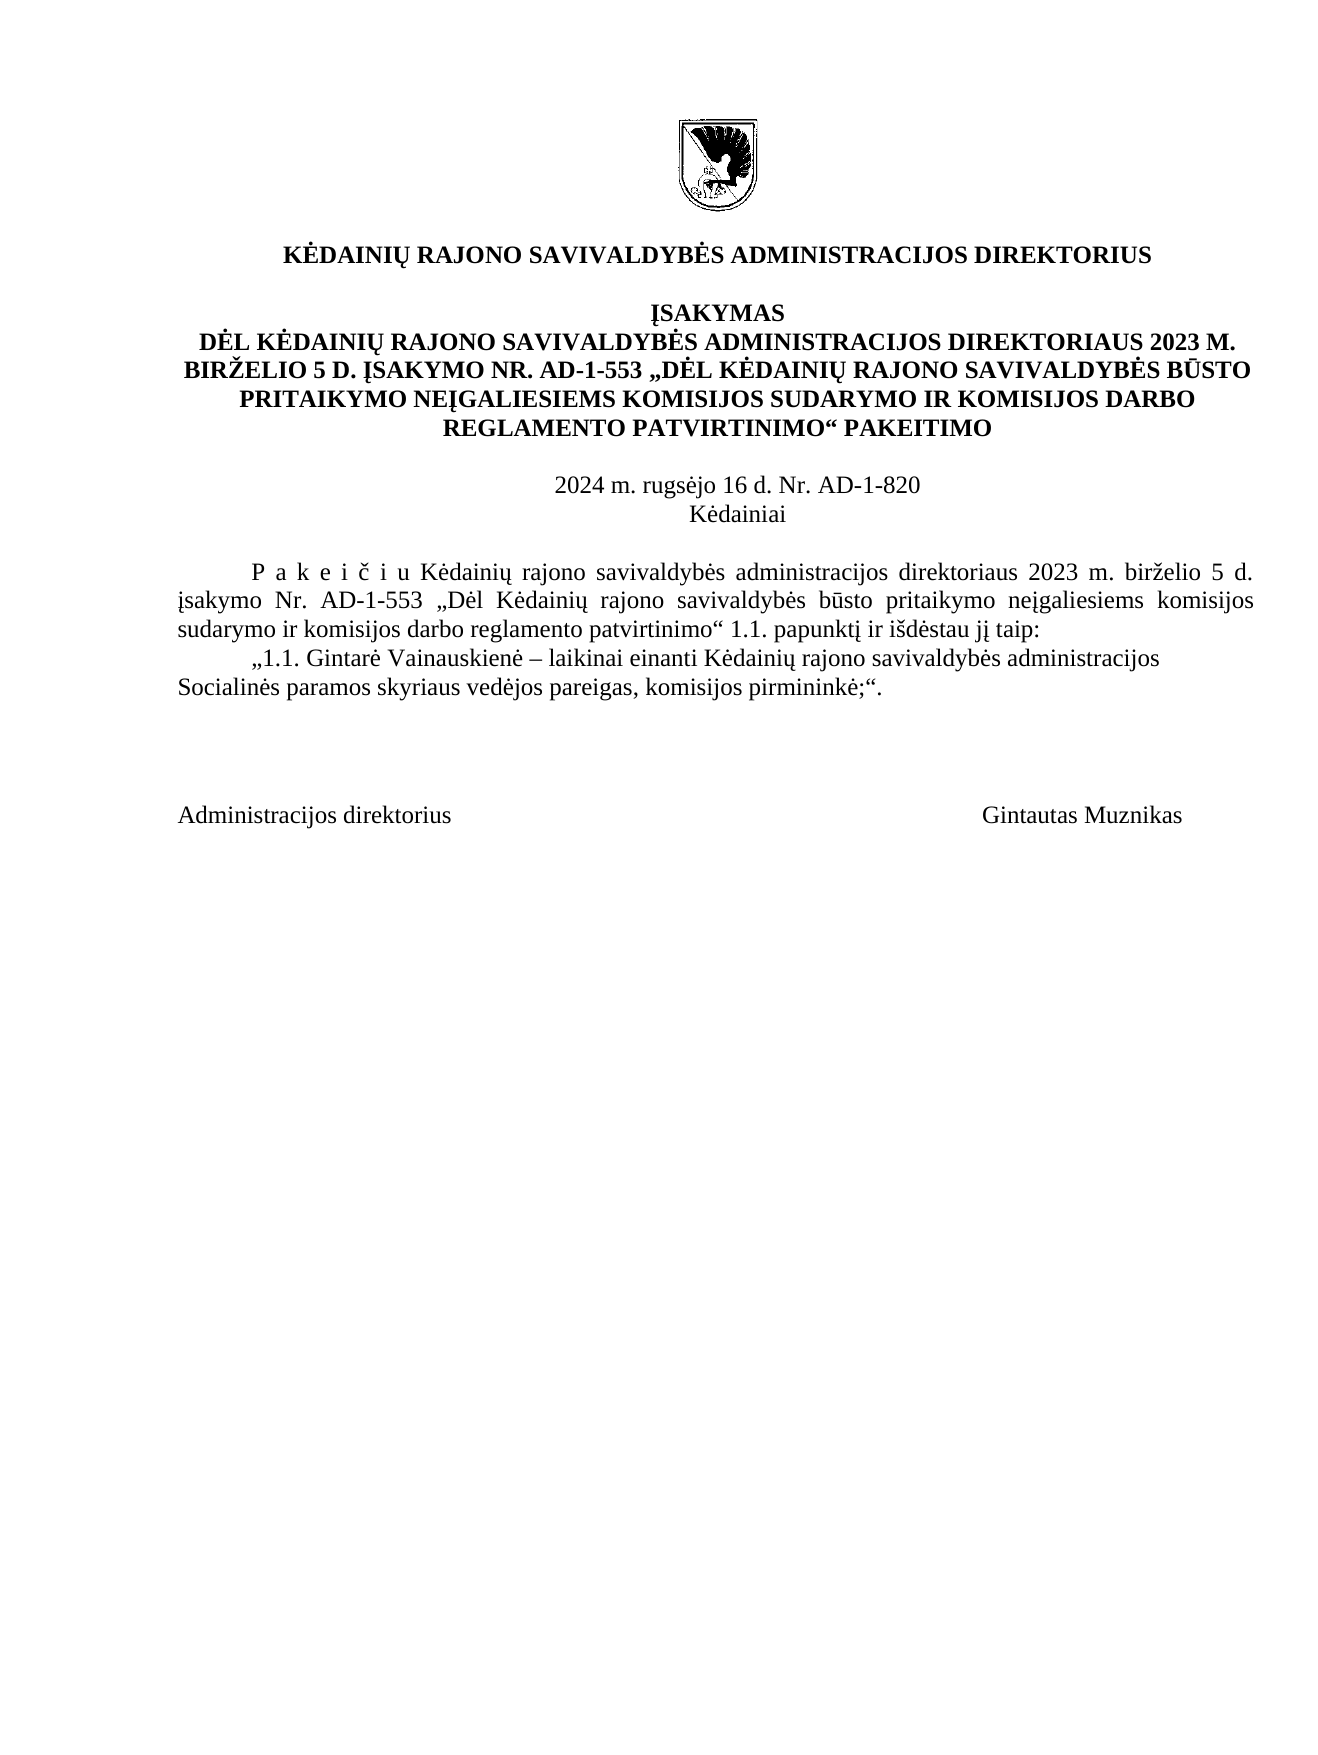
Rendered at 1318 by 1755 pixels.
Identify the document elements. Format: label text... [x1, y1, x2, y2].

text 2024 m. rugsėjo 16 d. Nr. AD-1-820 [177, 471, 1298, 499]
text DĖL Kėdainių rajono savivaldybės administracijos direktoriaus 2023 m. birželio 5 d. įsakymo Nr. AD-1-553 „DĖL KĖDAINIŲ RAJONO savivaldybės BŪSTO PRITAIKYMO NEĮGALIESIEMS KOMISIJOS SUDARYMO IR KOMISIJOS darbo reglamento PATVIRTINIMO“ pakeitimo [177, 327, 1258, 442]
text ĮSAKYMAS [177, 298, 1258, 327]
text Kėdainiai [177, 499, 1298, 528]
text kėdainių rajono savivaldybėS ADMINISTRACIJOS DIREKTORIUS [177, 241, 1258, 269]
text Administracijos direktorius Gintautas Muznikas [177, 800, 1258, 828]
text P a k e i č i u Kėdainių rajono savivaldybės administracijos direktoriaus 2023 m. birželio 5 d. įsakymo Nr. AD-1-553 „Dėl Kėdainių rajono savivaldybės būsto pritaikymo neįgaliesiems komisijos sudarymo ir komisijos darbo reglamento patvirtinimo“ 1.1. papunktį ir išdėstau jį taip: [177, 557, 1255, 643]
text „1.1. Gintarė Vainauskienė – laikinai einanti Kėdainių rajono savivaldybės administracijos Socialinės paramos skyriaus vedėjos pareigas, komisijos pirmininkė;“. [177, 643, 1258, 701]
